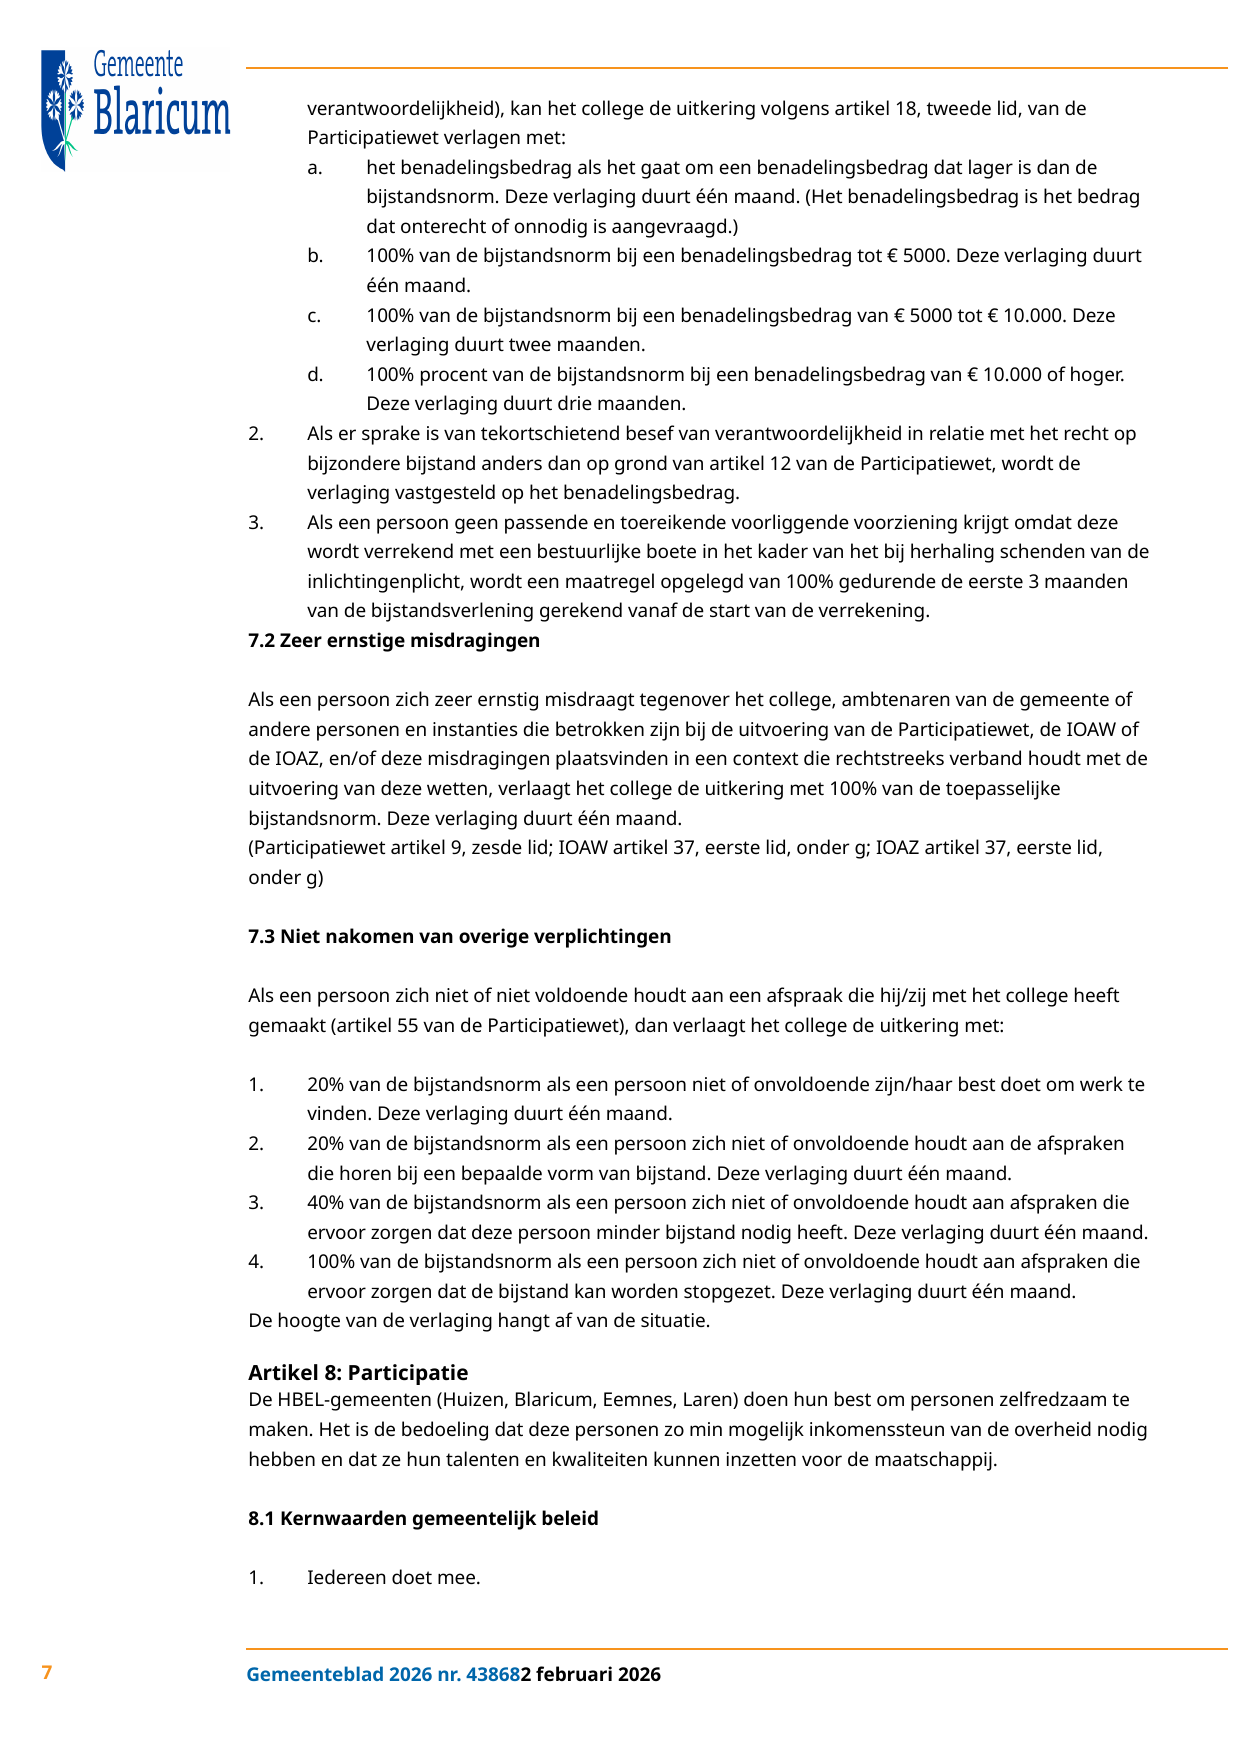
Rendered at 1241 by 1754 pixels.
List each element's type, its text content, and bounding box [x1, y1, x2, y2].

list 40% van de bijstandsnorm als een persoon zich niet of onvoldoende houdt aan afspraken die ervoor zorgen dat deze persoon minder bijstand nodig heeft. Deze verlaging duurt één maand. [248, 1189, 1152, 1245]
text Als een persoon zich zeer ernstig misdraagt tegenover het college, ambtenaren van de gemeente of andere personen en instanties die betrokken zijn bij de uitvoering van de Participatiewet, de IOAW of de IOAZ, en/of deze misdragingen plaatsvinden in een context die rechtstreeks verband houdt met de uitvoering van deze wetten, verlaagt het college de uitkering met 100% van de toepasselijke bijstandsnorm. Deze verlaging duurt één maand. [248, 686, 1152, 831]
text 7.2 Zeer ernstige misdragingen [248, 627, 1152, 653]
text De hoogte van de verlaging hangt af van de situatie. [248, 1308, 1152, 1333]
text 7.3 Niet nakomen van overige verplichtingen [248, 923, 1152, 949]
picture [41, 47, 231, 172]
text De HBEL-gemeenten (Huizen, Blaricum, Eemnes, Laren) doen hun best om personen zelfredzaam te maken. Het is de bedoeling dat deze personen zo min mogelijk inkomenssteun van de overheid nodig hebben en dat ze hun talenten en kwaliteiten kunnen inzetten voor de maatschappij. [248, 1387, 1152, 1471]
list 100% van de bijstandsnorm bij een benadelingsbedrag tot € 5000. Deze verlaging duurt één maand. [307, 243, 1152, 298]
list Als een persoon geen passende en toereikende voorliggende voorziening krijgt omdat deze wordt verrekend met een bestuurlijke boete in het kader van het bij herhaling schenden van de inlichtingenplicht, wordt een maatregel opgelegd van 100% gedurende de eerste 3 maanden van de bijstandsverlening gerekend vanaf de start van de verrekening. [248, 509, 1152, 623]
list 100% procent van de bijstandsnorm bij een benadelingsbedrag van € 10.000 of hoger. Deze verlaging duurt drie maanden. [307, 361, 1152, 416]
list Als er sprake is van tekortschietend besef van verantwoordelijkheid in relatie met het recht op bijzondere bijstand anders dan op grond van artikel 12 van de Participatiewet, wordt de verlaging vastgesteld op het benadelingsbedrag. [248, 420, 1152, 505]
list verantwoordelijkheid), kan het college de uitkering volgens artikel 18, tweede lid, van de Participatiewet verlagen met: [248, 95, 1152, 150]
text (Participatiewet artikel 9, zesde lid; IOAW artikel 37, eerste lid, onder g; IOAZ artikel 37, eerste lid, onder g) [248, 834, 1152, 890]
list 20% van de bijstandsnorm als een persoon zich niet of onvoldoende houdt aan de afspraken die horen bij een bepaalde vorm van bijstand. Deze verlaging duurt één maand. [248, 1130, 1152, 1186]
list 100% van de bijstandsnorm bij een benadelingsbedrag van € 5000 tot € 10.000. Deze verlaging duurt twee maanden. [307, 302, 1152, 357]
text Artikel 8: Participatie [248, 1358, 1152, 1387]
text 8.1 Kernwaarden gemeentelijk beleid [248, 1505, 1152, 1531]
list 20% van de bijstandsnorm als een persoon niet of onvoldoende zijn/haar best doet om werk te vinden. Deze verlaging duurt één maand. [248, 1071, 1152, 1126]
list 100% van de bijstandsnorm als een persoon zich niet of onvoldoende houdt aan afspraken die ervoor zorgen dat de bijstand kan worden stopgezet. Deze verlaging duurt één maand. [248, 1248, 1152, 1304]
list het benadelingsbedrag als het gaat om een benadelingsbedrag dat lager is dan de bijstandsnorm. Deze verlaging duurt één maand. (Het benadelingsbedrag is het bedrag dat onterecht of onnodig is aangevraagd.) [307, 154, 1152, 239]
list Iedereen doet mee. [248, 1564, 1152, 1590]
text Als een persoon zich niet of niet voldoende houdt aan een afspraak die hij/zij met het college heeft gemaakt (artikel 55 van de Participatiewet), dan verlaagt het college de uitkering met: [248, 982, 1152, 1038]
